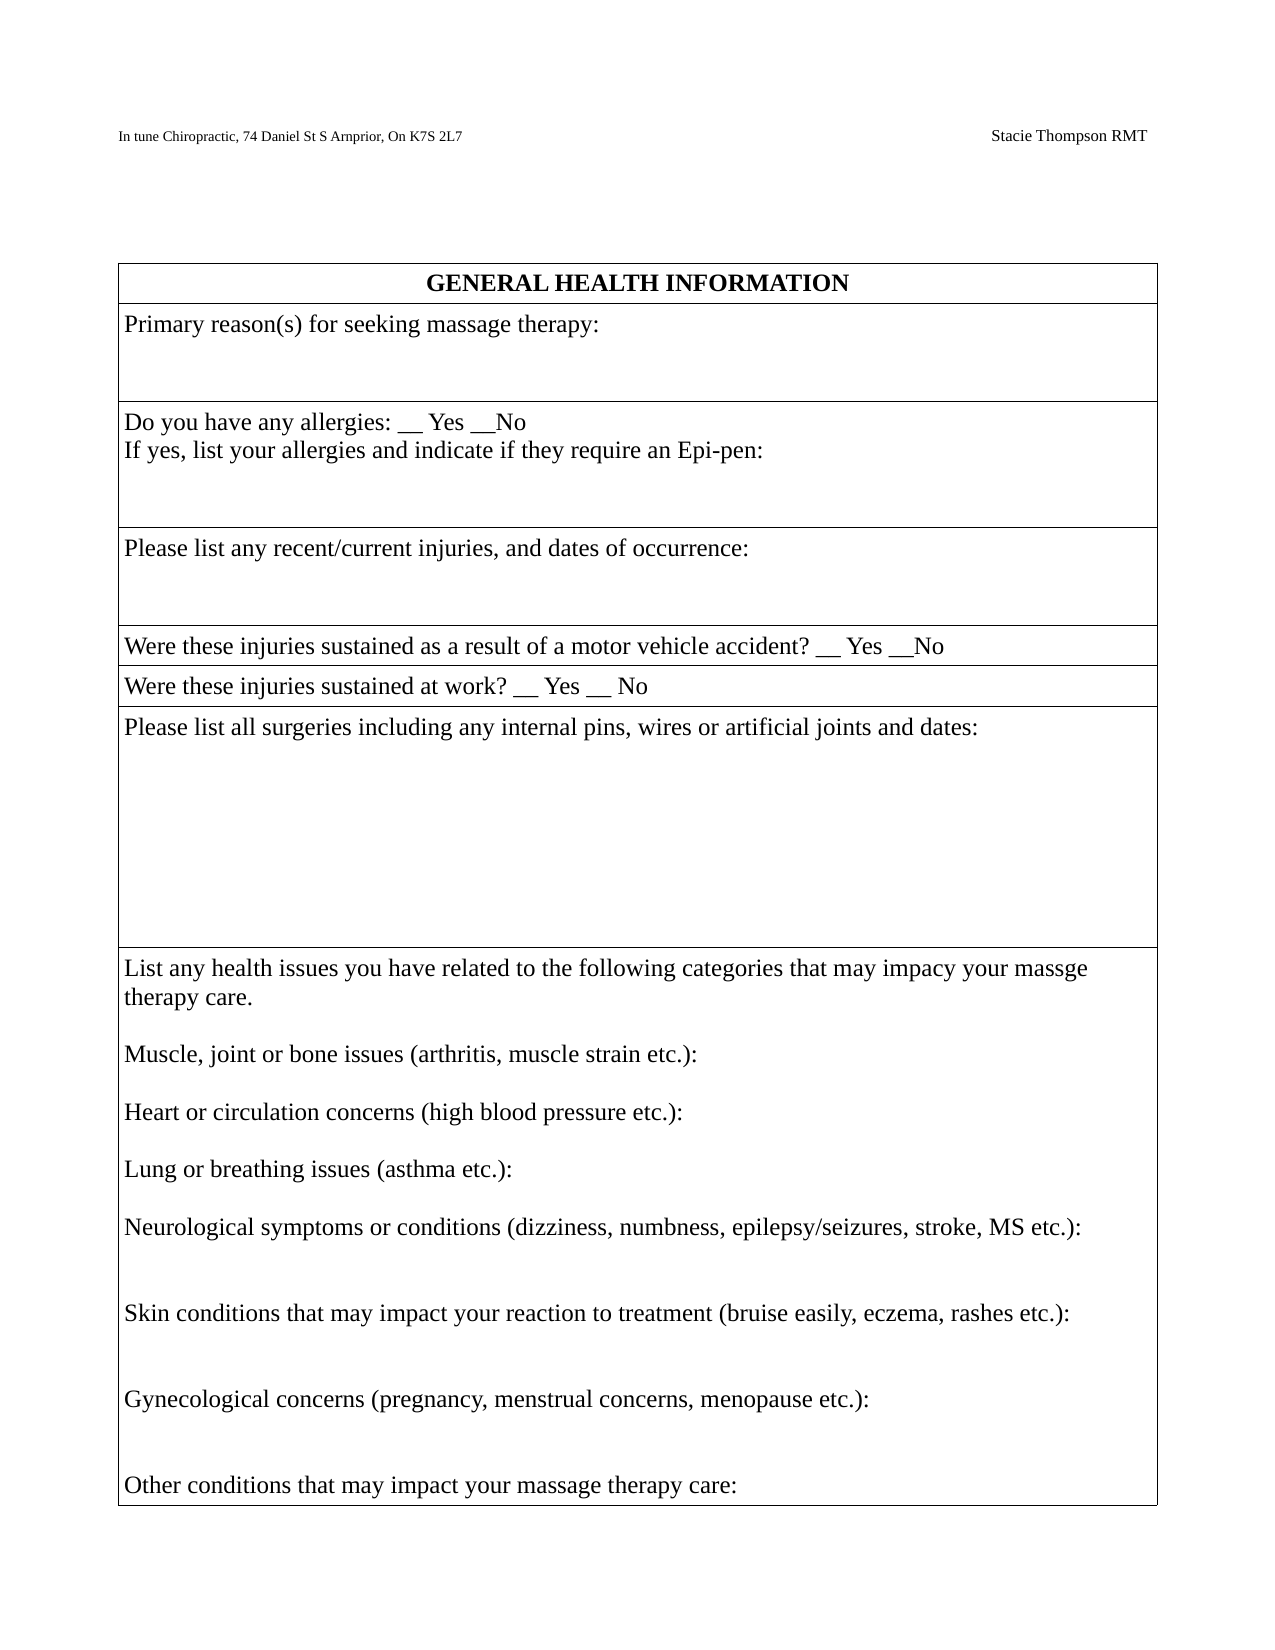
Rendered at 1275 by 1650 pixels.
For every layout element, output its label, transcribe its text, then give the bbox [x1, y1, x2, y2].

table_cell Do you have any allergies: __ Yes __No If yes, list your allergies and indicate if they require an Epi-pen: [119, 402, 1157, 527]
table_cell Please list all surgeries including any internal pins, wires or artificial joints and dates: [119, 707, 1157, 947]
table_cell Were these injuries sustained at work? __ Yes __ No [119, 666, 1157, 706]
table_cell Please list any recent/current injuries, and dates of occurrence: [119, 528, 1157, 625]
table_header GENERAL HEALTH INFORMATION [119, 264, 1157, 303]
table_cell Primary reason(s) for seeking massage therapy: [119, 304, 1157, 401]
table_cell List any health issues you have related to the following categories that may impacy your massge therapy care. Muscle, joint or bone issues (arthritis, muscle strain etc.): Heart or circulation concerns (high blood pressure etc.): Lung or breathing issues (asthma etc.): Neurological symptoms or conditions (dizziness, numbness, epilepsy/seizures, stroke, MS etc.): Skin conditions that may impact your reaction to treatment (bruise easily, eczema, rashes etc.): Gynecological concerns (pregnancy, menstrual concerns, menopause etc.): Other conditions that may impact your massage therapy care: [119, 948, 1157, 1505]
table_cell Were these injuries sustained as a result of a motor vehicle accident? __ Yes __No [119, 626, 1157, 665]
